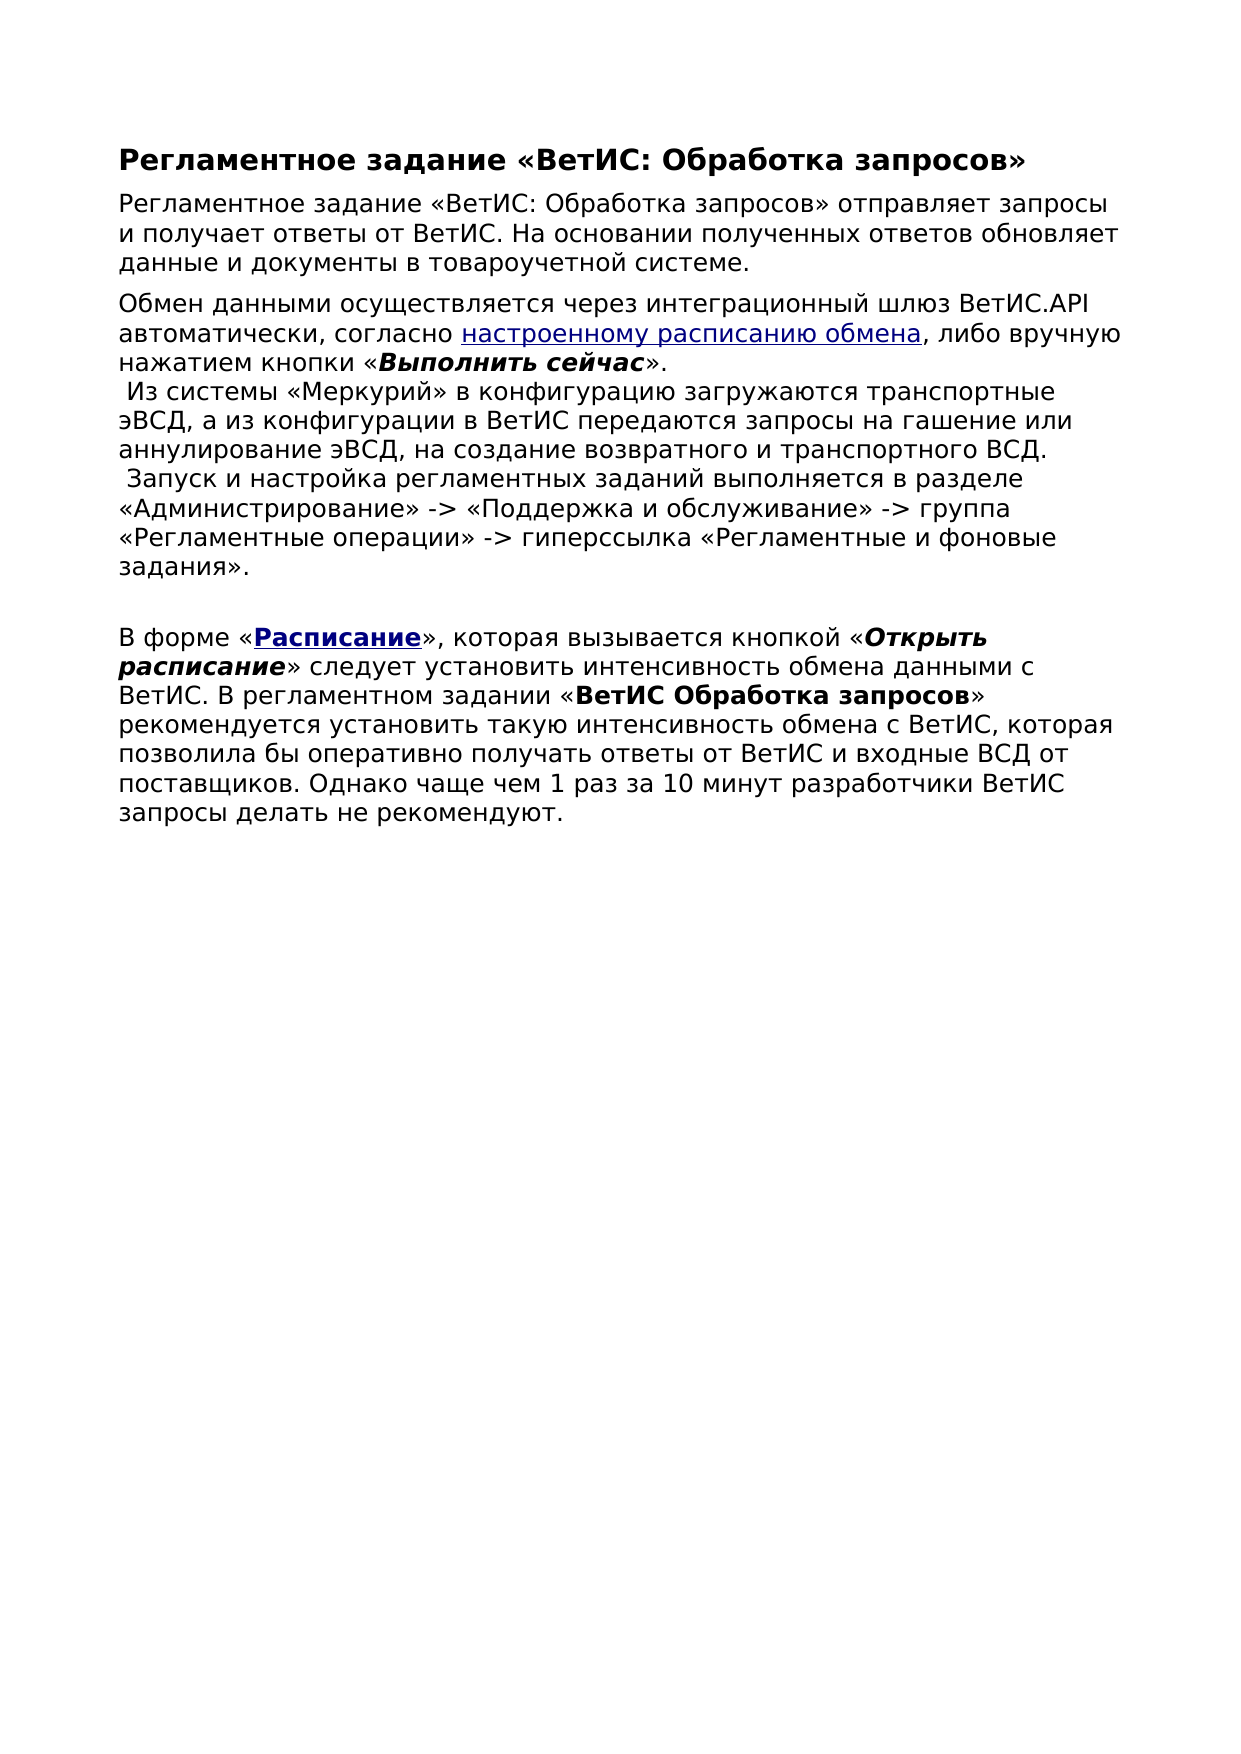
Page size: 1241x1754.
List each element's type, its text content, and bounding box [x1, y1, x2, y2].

text В форме «Расписание», которая вызывается кнопкой «Открыть расписание» следует установить интенсивность обмена данными с ВетИС. В регламентном задании «ВетИС Обработка запросов» рекомендуется установить такую интенсивность обмена с ВетИС, которая позволила бы оперативно получать ответы от ВетИС и входные ВСД от поставщиков. Однако чаще чем 1 раз за 10 минут разработчики ВетИС запросы делать не рекомендуют. [118, 623, 1122, 827]
subtitle Регламентное задание «ВетИС: Обработка запросов» [118, 143, 1122, 177]
text Обмен данными осуществляется через интеграционный шлюз ВетИС.API автоматически, согласно настроенному расписанию обмена, либо вручную нажатием кнопки «Выполнить сейчас». Из системы «Меркурий» в конфигурацию загружаются транспортные эВСД, а из конфигурации в ВетИС передаются запросы на гашение или аннулирование эВСД, на создание возвратного и транспортного ВСД. Запуск и настройка регламентных заданий выполняется в разделе «Администрирование» -> «Поддержка и обслуживание» -> группа «Регламентные операции» -> гиперссылка «Регламентные и фоновые задания». [118, 289, 1122, 610]
text Регламентное задание «ВетИС: Обработка запросов» отправляет запросы и получает ответы от ВетИС. На основании полученных ответов обновляет данные и документы в товароучетной системе. [118, 189, 1122, 277]
